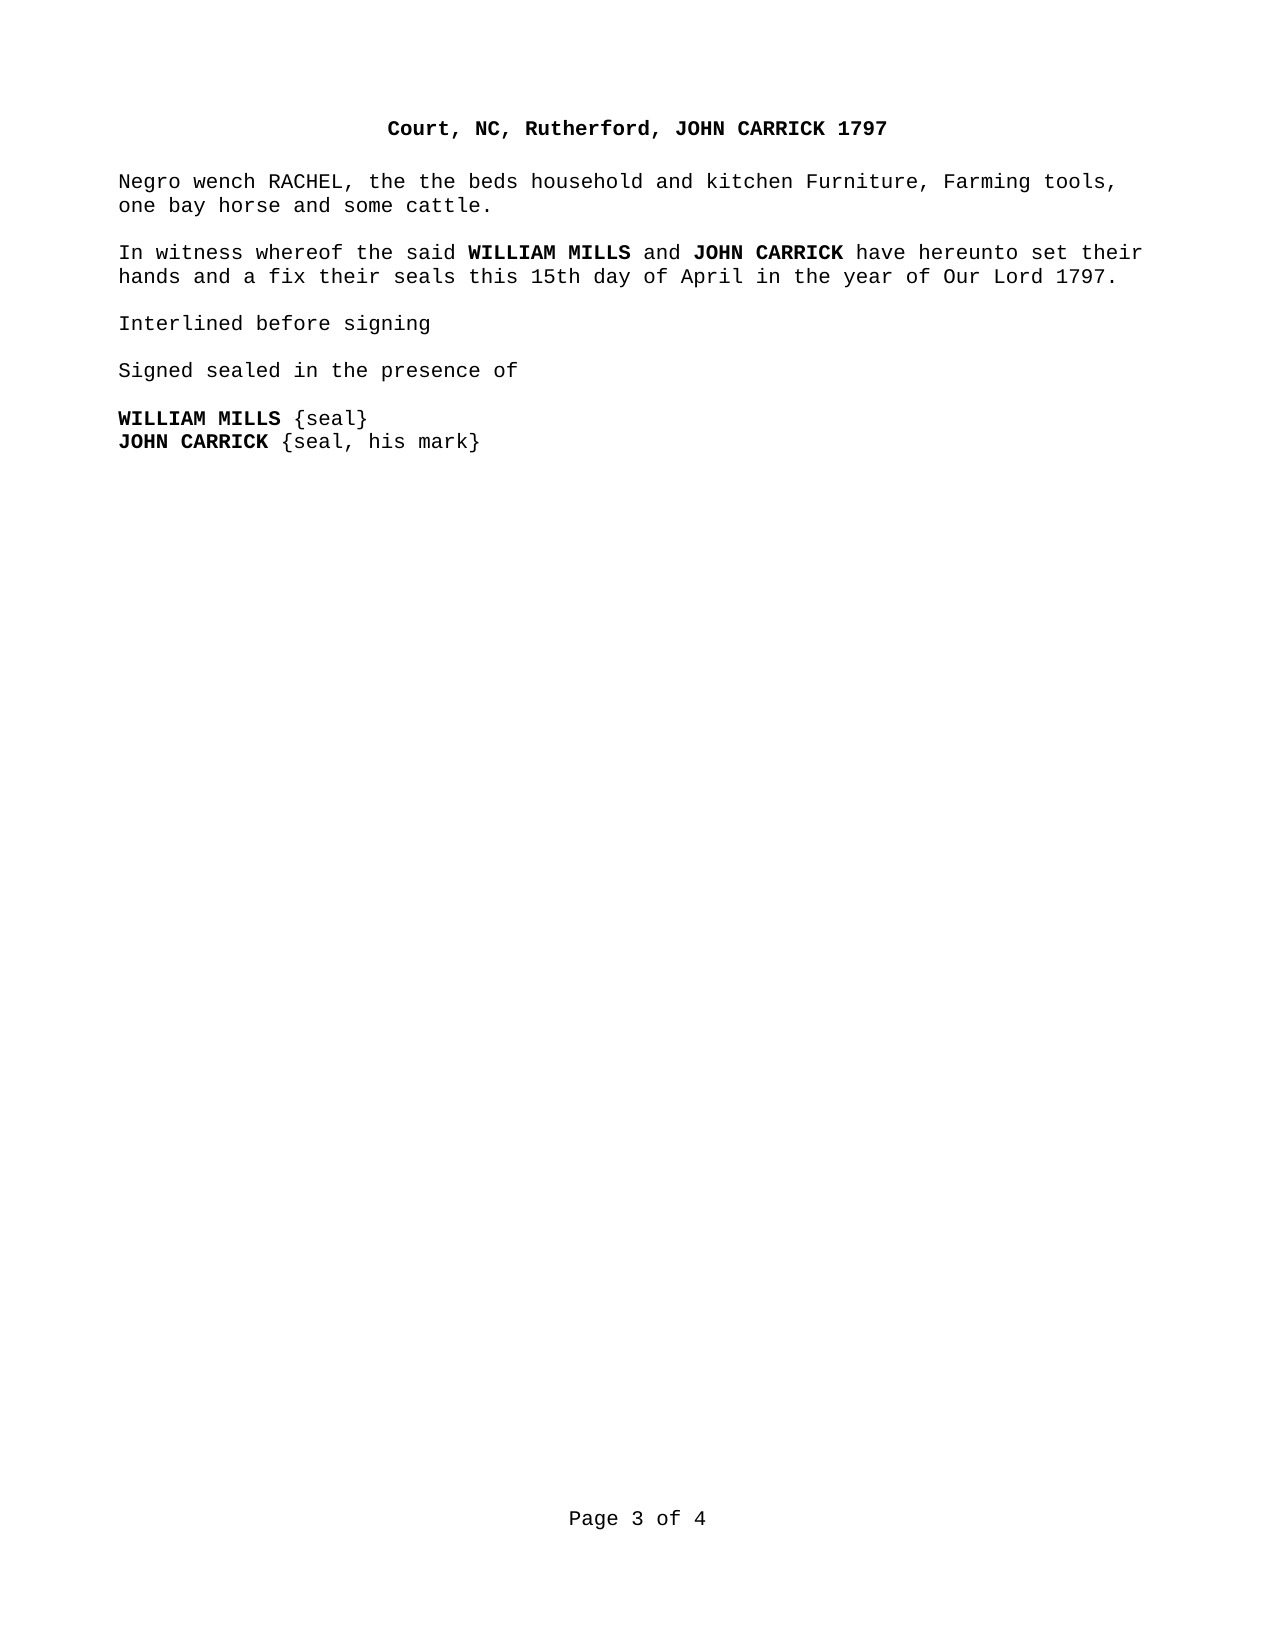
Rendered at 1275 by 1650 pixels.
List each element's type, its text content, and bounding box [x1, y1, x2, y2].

text Interlined before signing [118, 313, 1157, 337]
text Negro wench RACHEL, the the beds household and kitchen Furniture, Farming tools, one bay horse and some cattle. [118, 171, 1157, 218]
text John Carrick {seal, his mark} [118, 431, 1157, 455]
text William Mills {seal} [118, 408, 1157, 431]
text Signed sealed in the presence of [118, 360, 1157, 384]
text In witness whereof the said William Mills and John Carrick have hereunto set their hands and a fix their seals this 15th day of April in the year of Our Lord 1797. [118, 242, 1157, 289]
